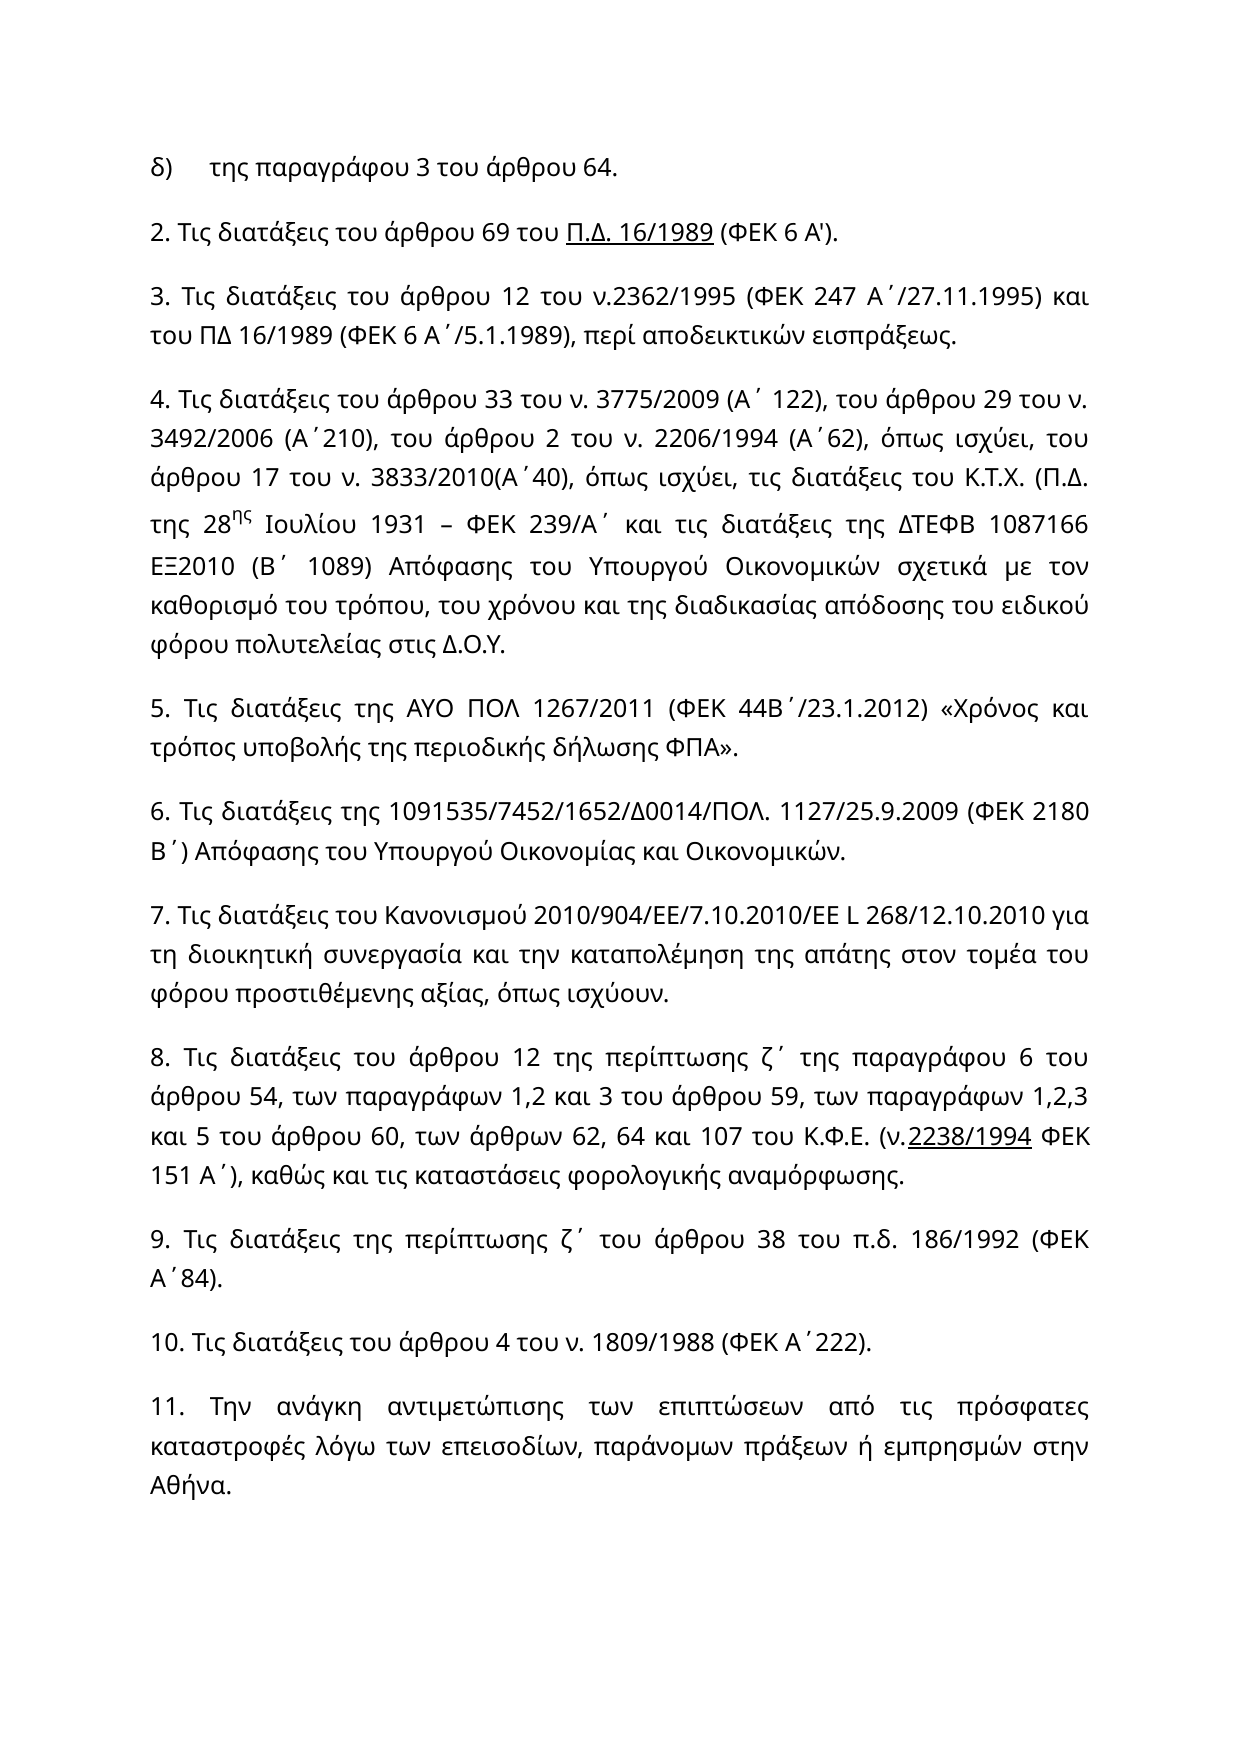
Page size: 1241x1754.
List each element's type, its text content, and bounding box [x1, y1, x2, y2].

text 3. Τις διατάξεις του άρθρου 12 του ν.2362/1995 (ΦΕΚ 247 Α΄/27.11.1995) και του ΠΔ 16/1989 (ΦΕΚ 6 Α΄/5.1.1989), περί αποδεικτικών εισπράξεως. [150, 278, 1090, 352]
text 4. Τις διατάξεις του άρθρου 33 του ν. 3775/2009 (Α΄ 122), του άρθρου 29 του ν. 3492/2006 (Α΄210), του άρθρου 2 του ν. 2206/1994 (Α΄62), όπως ισχύει, του άρθρου 17 του ν. 3833/2010(Α΄40), όπως ισχύει, τις διατάξεις του Κ.Τ.Χ. (Π.Δ. της 28ης Ιουλίου 1931 – ΦΕΚ 239/Α΄ και τις διατάξεις της ΔΤΕΦΒ 1087166 ΕΞ2010 (Β΄ 1089) Απόφασης του Υπουργού Οικονομικών σχετικά με τον καθορισμό του τρόπου, του χρόνου και της διαδικασίας απόδοσης του ειδικού φόρου πολυτελείας στις Δ.Ο.Υ. [150, 382, 1090, 661]
text 9. Τις διατάξεις της περίπτωσης ζ΄ του άρθρου 38 του π.δ. 186/1992 (ΦΕΚ Α΄84). [150, 1221, 1090, 1295]
text 5. Τις διατάξεις της ΑΥΟ ΠΟΛ 1267/2011 (ΦΕΚ 44Β΄/23.1.2012) «Χρόνος και τρόπος υποβολής της περιοδικής δήλωσης ΦΠΑ». [150, 691, 1090, 764]
text 6. Τις διατάξεις της 1091535/7452/1652/Δ0014/ΠΟΛ. 1127/25.9.2009 (ΦΕΚ 2180 Β΄) Απόφασης του Υπουργού Οικονομίας και Οικονομικών. [150, 794, 1090, 867]
text 7. Τις διατάξεις του Κανονισμού 2010/904/ΕΕ/7.10.2010/EE L 268/12.10.2010 για τη διοικητική συνεργασία και την καταπολέμηση της απάτης στον τομέα του φόρου προστιθέμενης αξίας, όπως ισχύουν. [150, 897, 1090, 1010]
text 10. Τις διατάξεις του άρθρου 4 του ν. 1809/1988 (ΦΕΚ Α΄222). [150, 1325, 1090, 1359]
text 2. Τις διατάξεις του άρθρου 69 του Π.Δ. 16/1989 (ΦΕΚ 6 Α'). [150, 214, 1090, 248]
list δ) της παραγράφου 3 του άρθρου 64. [150, 150, 1090, 184]
text 11. Την ανάγκη αντιμετώπισης των επιπτώσεων από τις πρόσφατες καταστροφές λόγω των επεισοδίων, παράνομων πράξεων ή εμπρησμών στην Αθήνα. [150, 1389, 1090, 1501]
text 8. Τις διατάξεις του άρθρου 12 της περίπτωσης ζ΄ της παραγράφου 6 του άρθρου 54, των παραγράφων 1,2 και 3 του άρθρου 59, των παραγράφων 1,2,3 και 5 του άρθρου 60, των άρθρων 62, 64 και 107 του Κ.Φ.Ε. (ν.2238/1994 ΦΕΚ 151 Α΄), καθώς και τις καταστάσεις φορολογικής αναμόρφωσης. [150, 1040, 1090, 1191]
